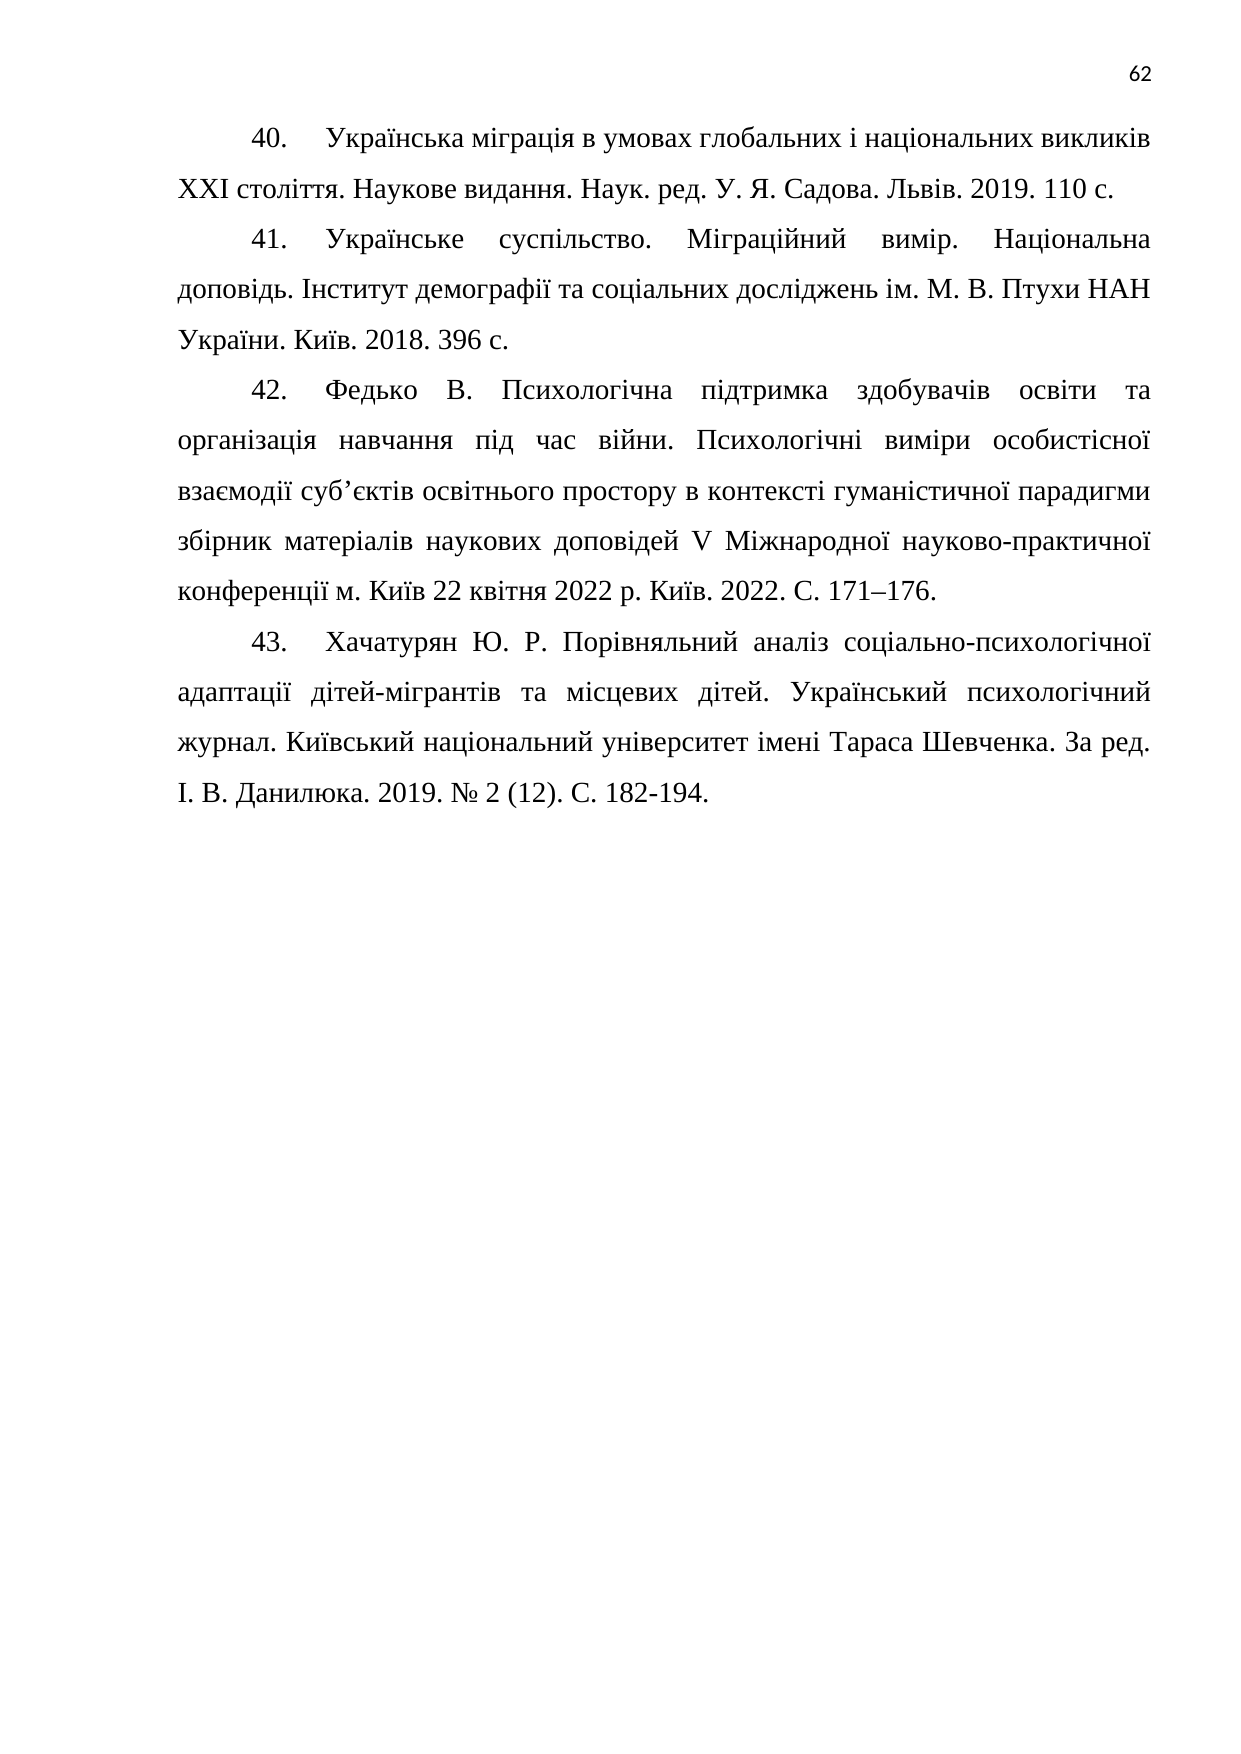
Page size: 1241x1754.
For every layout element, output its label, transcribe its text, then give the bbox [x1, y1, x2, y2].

text 43. Хачатурян Ю. Р. Порівняльний аналіз соціально-психологічної адаптації дітей-мігрантів та місцевих дітей. Український психологічний журнал. Київський національний університет імені Тараса Шевченка. За ред. І. В. Данилюка. 2019. № 2 (12). С. 182-194. [177, 624, 1152, 808]
text 42. Федько В. Психологічна підтримка здобувачів освіти та організація навчання під час війни. Психологічні виміри особистісної взаємодії суб’єктів освітнього простору в контексті гуманістичної парадигми збірник матеріалів наукових доповідей V Міжнародної науково-практичної конференції м. Київ 22 квітня 2022 р. Київ. 2022. С. 171–176. [177, 372, 1152, 607]
text 41. Українське суспільство. Міграційний вимір. Національна доповідь. Інститут демографії та соціальних досліджень ім. М. В. Птухи НАН України. Київ. 2018. 396 с. [177, 221, 1152, 355]
text 40. Українська міграція в умовах глобальних і національних викликів ХХІ століття. Наукове видання. Наук. ред. У. Я. Садова. Львів. 2019. 110 с. [177, 121, 1152, 204]
